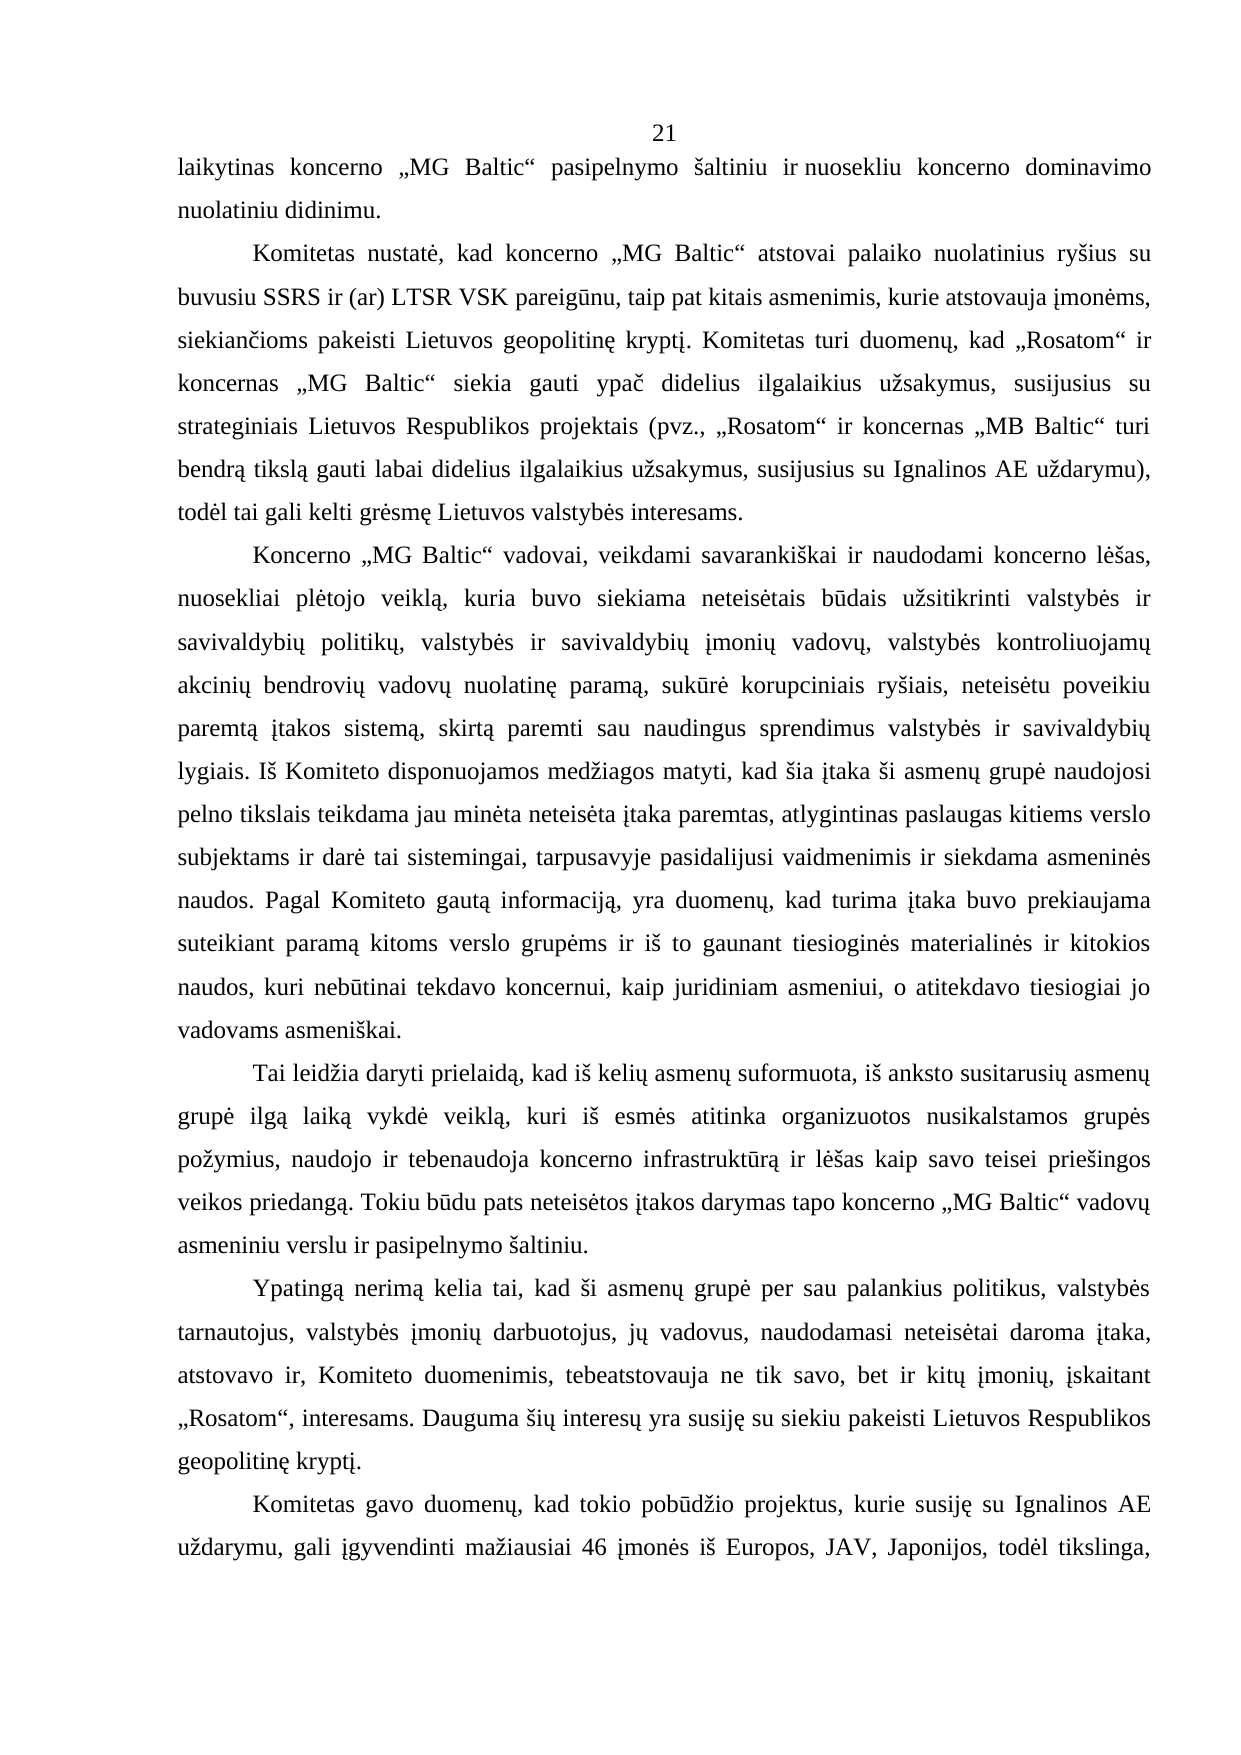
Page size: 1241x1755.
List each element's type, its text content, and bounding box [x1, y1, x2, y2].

text Komitetas nustatė, kad koncerno „MG Baltic“ atstovai palaiko nuolatinius ryšius su buvusiu SSRS ir (ar) LTSR VSK pareigūnu, taip pat kitais asmenimis, kurie atstovauja įmonėms, siekiančioms pakeisti Lietuvos geopolitinę kryptį. Komitetas turi duomenų, kad „Rosatom“ ir koncernas „MG Baltic“ siekia gauti ypač didelius ilgalaikius užsakymus, susijusius su strateginiais Lietuvos Respublikos projektais (pvz., „Rosatom“ ir koncernas „MB Baltic“ turi bendrą tikslą gauti labai didelius ilgalaikius užsakymus, susijusius su Ignalinos AE uždarymu), todėl tai gali kelti grėsmę Lietuvos valstybės interesams. [177, 238, 1152, 526]
text laikytinas koncerno „MG Baltic“ pasipelnymo šaltiniu ir nuosekliu koncerno dominavimo nuolatiniu didinimu. [177, 152, 1152, 224]
text Komitetas gavo duomenų, kad tokio pobūdžio projektus, kurie susiję su Ignalinos AE uždarymu, gali įgyvendinti mažiausiai 46 įmonės iš Europos, JAV, Japonijos, todėl tikslinga, [177, 1489, 1152, 1561]
text Tai leidžia daryti prielaidą, kad iš kelių asmenų suformuota, iš anksto susitarusių asmenų grupė ilgą laiką vykdė veiklą, kuri iš esmės atitinka organizuotos nusikalstamos grupės požymius, naudojo ir tebenaudoja koncerno infrastruktūrą ir lėšas kaip savo teisei priešingos veikos priedangą. Tokiu būdu pats neteisėtos įtakos darymas tapo koncerno „MG Baltic“ vadovų asmeniniu verslu ir pasipelnymo šaltiniu. [177, 1058, 1152, 1259]
text Ypatingą nerimą kelia tai, kad ši asmenų grupė per sau palankius politikus, valstybės tarnautojus, valstybės įmonių darbuotojus, jų vadovus, naudodamasi neteisėtai daroma įtaka, atstovavo ir, Komiteto duomenimis, tebeatstovauja ne tik savo, bet ir kitų įmonių, įskaitant „Rosatom“, interesams. Dauguma šių interesų yra susiję su siekiu pakeisti Lietuvos Respublikos geopolitinę kryptį. [177, 1273, 1152, 1475]
text Koncerno „MG Baltic“ vadovai, veikdami savarankiškai ir naudodami koncerno lėšas, nuosekliai plėtojo veiklą, kuria buvo siekiama neteisėtais būdais užsitikrinti valstybės ir savivaldybių politikų, valstybės ir savivaldybių įmonių vadovų, valstybės kontroliuojamų akcinių bendrovių vadovų nuolatinę paramą, sukūrė korupciniais ryšiais, neteisėtu poveikiu paremtą įtakos sistemą, skirtą paremti sau naudingus sprendimus valstybės ir savivaldybių lygiais. Iš Komiteto disponuojamos medžiagos matyti, kad šia įtaka ši asmenų grupė naudojosi pelno tikslais teikdama jau minėta neteisėta įtaka paremtas, atlygintinas paslaugas kitiems verslo subjektams ir darė tai sistemingai, tarpusavyje pasidalijusi vaidmenimis ir siekdama asmeninės naudos. Pagal Komiteto gautą informaciją, yra duomenų, kad turima įtaka buvo prekiaujama suteikiant paramą kitoms verslo grupėms ir iš to gaunant tiesioginės materialinės ir kitokios naudos, kuri nebūtinai tekdavo koncernui, kaip juridiniam asmeniui, o atitekdavo tiesiogiai jo vadovams asmeniškai. [177, 540, 1152, 1043]
